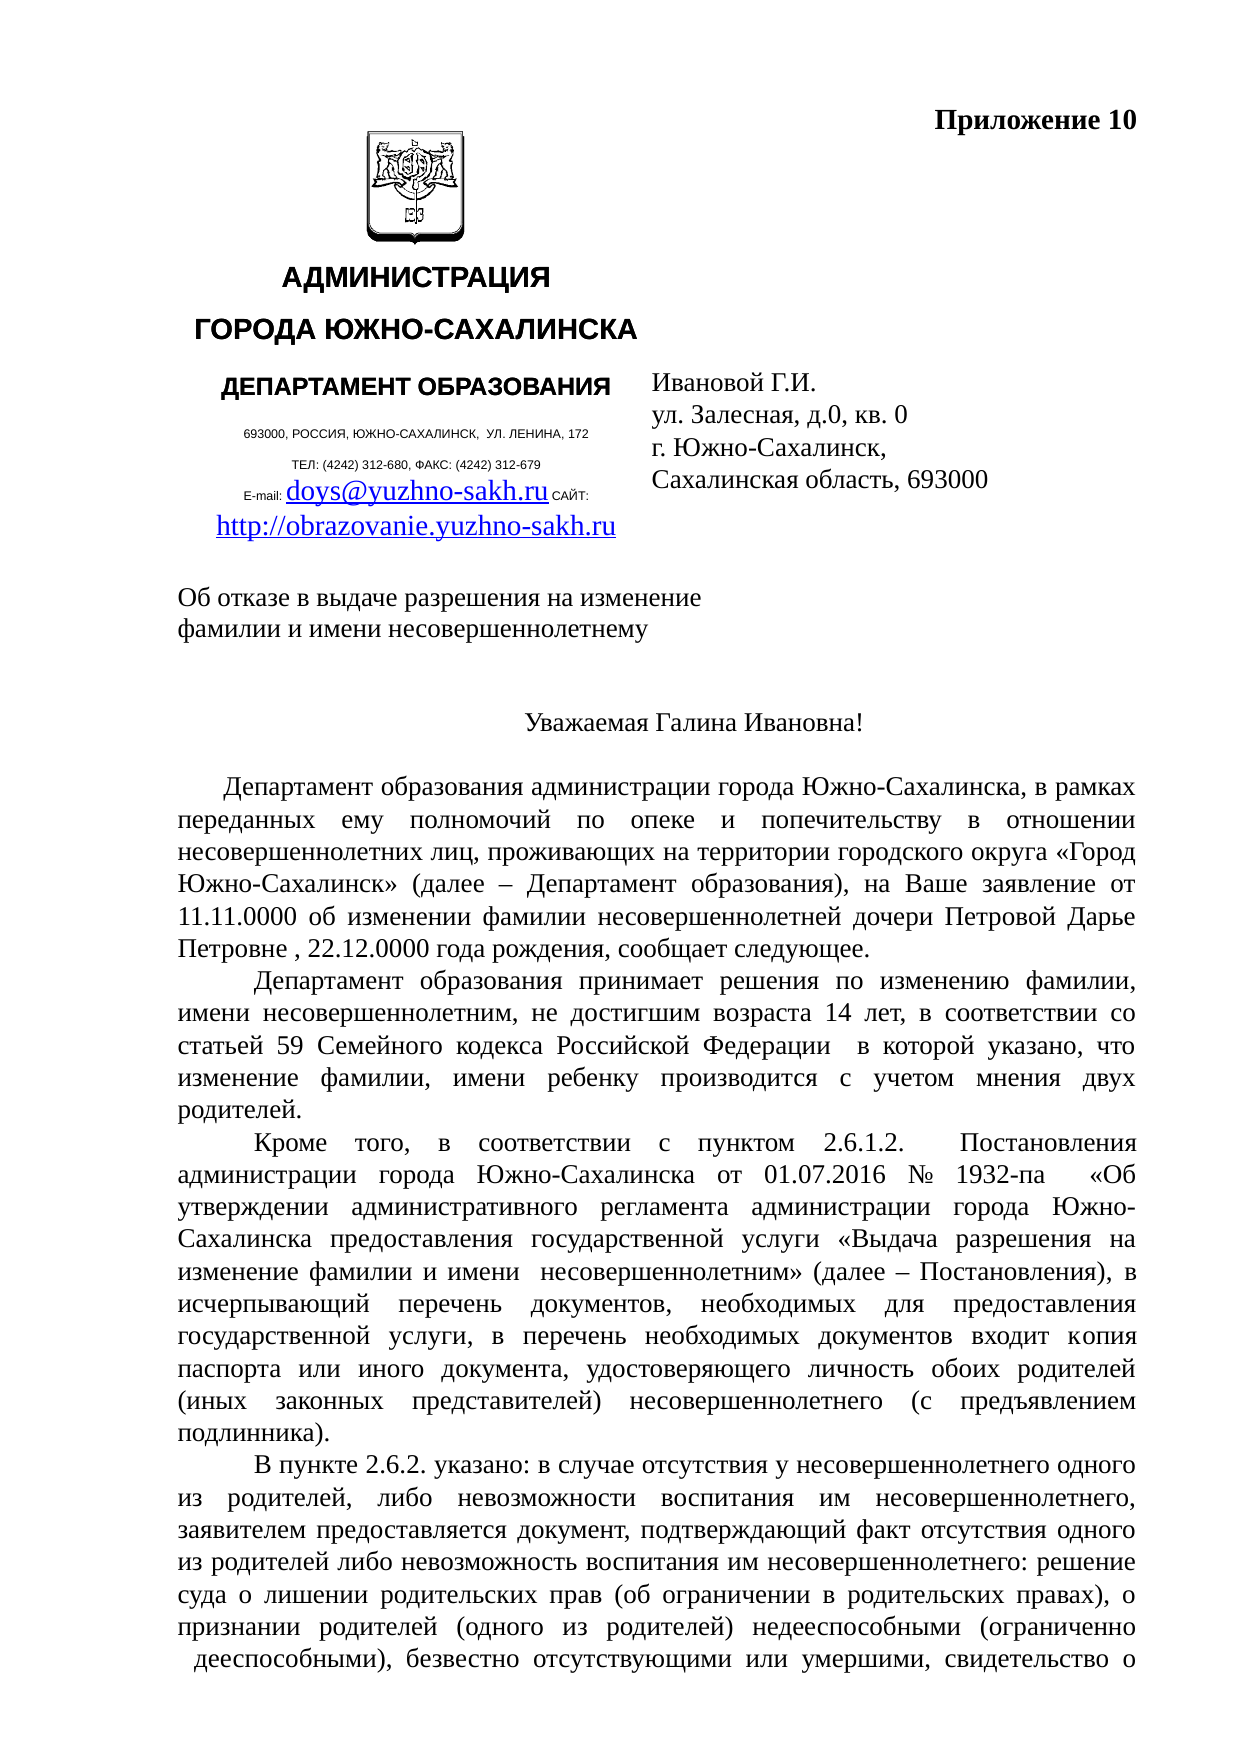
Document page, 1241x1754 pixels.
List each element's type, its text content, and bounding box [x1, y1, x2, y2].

text Сахалинская область, 693000 [177, 463, 1137, 494]
text Об отказе в выдаче разрешения на изменение [177, 581, 1137, 612]
text 693000, РОССИЯ, ЮЖНО-САХАЛИНСК, УЛ. ЛЕНИНА, 172 [181, 426, 651, 441]
text Кроме того, в соответствии с пунктом 2.6.1.2. Постановления администрации города Южно-Сахалинска от 01.07.2016 № 1932-па «Об утверждении административного регламента администрации города Южно-Сахалинска предоставления государственной услуги «Выдача разрешения на изменение фамилии и имени несовершеннолетним» (далее – Постановления), в исчерпывающий перечень документов, необходимых для предоставления государственной услуги, в перечень необходимых документов входит копия паспорта или иного документа, удостоверяющего личность обоих родителей (иных законных представителей) несовершеннолетнего (с предъявлением подлинника). [177, 1126, 1137, 1447]
text Департамент образования администрации города Южно-Сахалинска, в рамках переданных ему полномочий по опеке и попечительству в отношении несовершеннолетних лиц, проживающих на территории городского округа «Город Южно-Сахалинск» (далее – Департамент образования), на Ваше заявление от 11.11.0000 об изменении фамилии несовершеннолетней дочери Петровой Дарье Петровне , 22.12.0000 года рождения, сообщает следующее. [177, 771, 1137, 963]
text Ивановой Г.И. [177, 366, 1137, 397]
text В пункте 2.6.2. указано: в случае отсутствия у несовершеннолетнего одного из родителей, либо невозможности воспитания им несовершеннолетнего, заявителем предоставляется документ, подтверждающий факт отсутствия одного из родителей либо невозможность воспитания им несовершеннолетнего: решение суда о лишении родительских прав (об ограничении в родительских правах), о признании родителей (одного из родителей) недееспособными (ограниченно дееспособными), безвестно отсутствующими или умершими, свидетельство о [177, 1449, 1137, 1673]
text ул. Залесная, д.0, кв. 0 [177, 398, 1137, 429]
text Департамент образования принимает решения по изменению фамилии, имени несовершеннолетним, не достигшим возраста 14 лет, в соответствии со статьей 59 Семейного кодекса Российской Федерации в которой указано, что изменение фамилии, имени ребенку производится с учетом мнения двух родителей. [177, 964, 1137, 1124]
text фамилии и имени несовершеннолетнему [177, 612, 1137, 644]
text ДЕПАРТАМЕНТ ОБРАЗОВАНИЯ [181, 371, 651, 400]
text города Южно-Сахалинска [181, 312, 651, 345]
text ТЕЛ: (4242) 312-680, ФАКС: (4242) 312-679 [181, 458, 651, 472]
text Приложение 10 [177, 102, 1137, 136]
text АДМИНИСТРАЦИЯ [181, 260, 651, 294]
text E-mail: doys@yuzhno-sakh.ru САЙТ: http://obrazovanie.yuzhno-sakh.ru [181, 473, 651, 541]
text г. Южно-Сахалинск, [177, 431, 1137, 462]
text Уважаемая Галина Ивановна! [177, 706, 1137, 737]
